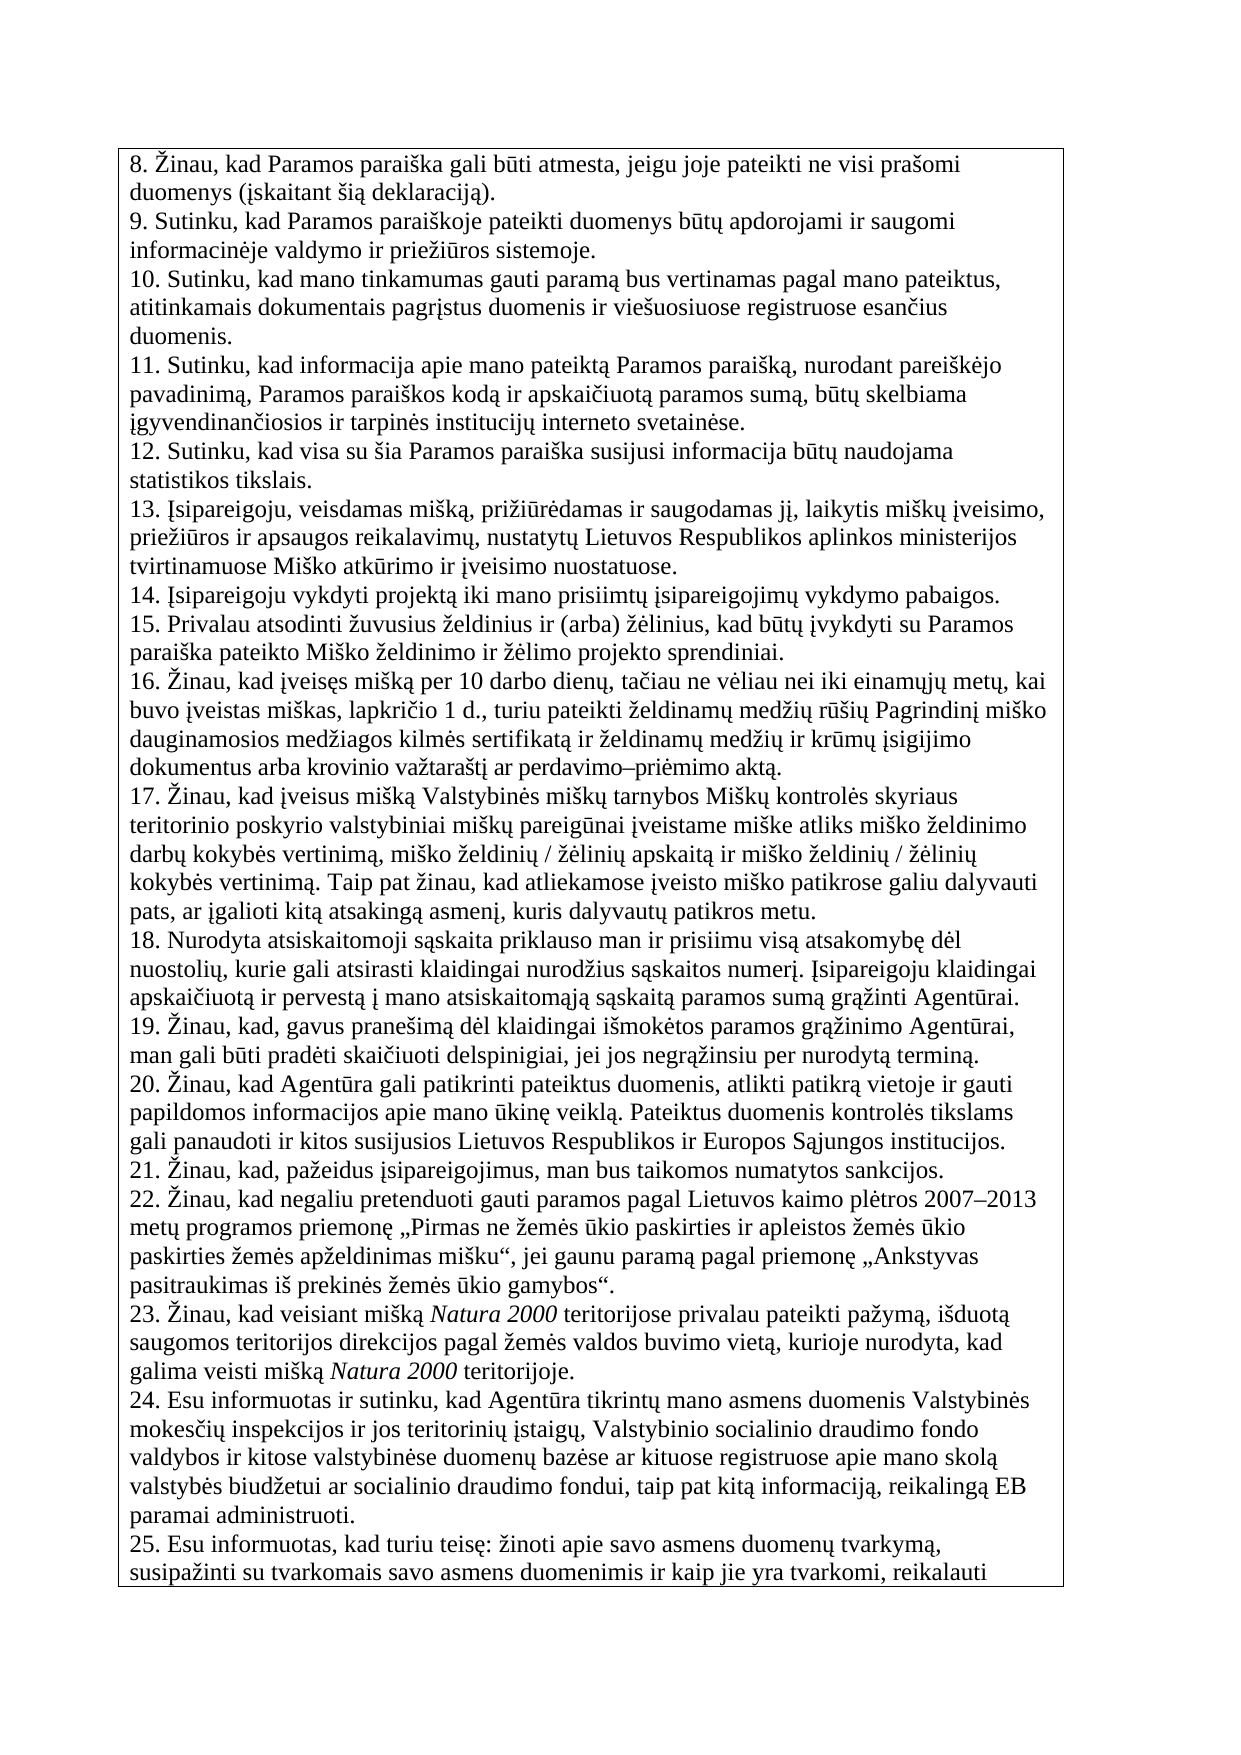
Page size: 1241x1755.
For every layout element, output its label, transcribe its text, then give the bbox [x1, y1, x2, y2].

table_header 8. Žinau, kad Paramos paraiška gali būti atmesta, jeigu joje pateikti ne visi prašomi duomenys (įskaitant šią deklaraciją). 9. Sutinku, kad Paramos paraiškoje pateikti duomenys būtų apdorojami ir saugomi informacinėje valdymo ir priežiūros sistemoje. 10. Sutinku, kad mano tinkamumas gauti paramą bus vertinamas pagal mano pateiktus, atitinkamais dokumentais pagrįstus duomenis ir viešuosiuose registruose esančius duomenis. 11. Sutinku, kad informacija apie mano pateiktą Paramos paraišką, nurodant pareiškėjo pavadinimą, Paramos paraiškos kodą ir apskaičiuotą paramos sumą, būtų skelbiama įgyvendinančiosios ir tarpinės institucijų interneto svetainėse. 12. Sutinku, kad visa su šia Paramos paraiška susijusi informacija būtų naudojama statistikos tikslais. 13. Įsipareigoju, veisdamas mišką, prižiūrėdamas ir saugodamas jį, laikytis miškų įveisimo, priežiūros ir apsaugos reikalavimų, nustatytų Lietuvos Respublikos aplinkos ministerijos tvirtinamuose Miško atkūrimo ir įveisimo nuostatuose. 14. Įsipareigoju vykdyti projektą iki mano prisiimtų įsipareigojimų vykdymo pabaigos. 15. Privalau atsodinti žuvusius želdinius ir (arba) žėlinius, kad būtų įvykdyti su Paramos paraiška pateikto Miško želdinimo ir žėlimo projekto sprendiniai. 16. Žinau, kad įveisęs mišką per 10 darbo dienų, tačiau ne vėliau nei iki einamųjų metų, kai buvo įveistas miškas, lapkričio 1 d., turiu pateikti želdinamų medžių rūšių Pagrindinį miško dauginamosios medžiagos kilmės sertifikatą ir želdinamų medžių ir krūmų įsigijimo dokumentus arba krovinio važtaraštį ar perdavimo–priėmimo aktą. 17. Žinau, kad įveisus mišką Valstybinės miškų tarnybos Miškų kontrolės skyriaus teritorinio poskyrio valstybiniai miškų pareigūnai įveistame miške atliks miško želdinimo darbų kokybės vertinimą, miško želdinių / žėlinių apskaitą ir miško želdinių / žėlinių kokybės vertinimą. Taip pat žinau, kad atliekamose įveisto miško patikrose galiu dalyvauti pats, ar įgalioti kitą atsakingą asmenį, kuris dalyvautų patikros metu. 18. Nurodyta atsiskaitomoji sąskaita priklauso man ir prisiimu visą atsakomybę dėl nuostolių, kurie gali atsirasti klaidingai nurodžius sąskaitos numerį. Įsipareigoju klaidingai apskaičiuotą ir pervestą į mano atsiskaitomąją sąskaitą paramos sumą grąžinti Agentūrai. 19. Žinau, kad, gavus pranešimą dėl klaidingai išmokėtos paramos grąžinimo Agentūrai, man gali būti pradėti skaičiuoti delspinigiai, jei jos negrąžinsiu per nurodytą terminą. 20. Žinau, kad Agentūra gali patikrinti pateiktus duomenis, atlikti patikrą vietoje ir gauti papildomos informacijos apie mano ūkinę veiklą. Pateiktus duomenis kontrolės tikslams gali panaudoti ir kitos susijusios Lietuvos Respublikos ir Europos Sąjungos institucijos. 21. Žinau, kad, pažeidus įsipareigojimus, man bus taikomos numatytos sankcijos. 22. Žinau, kad negaliu pretenduoti gauti paramos pagal Lietuvos kaimo plėtros 2007–2013 metų programos priemonę „Pirmas ne žemės ūkio paskirties ir apleistos žemės ūkio paskirties žemės apželdinimas mišku“, jei gaunu paramą pagal priemonę „Ankstyvas pasitraukimas iš prekinės žemės ūkio gamybos“. 23. Žinau, kad veisiant mišką Natura 2000 teritorijose privalau pateikti pažymą, išduotą saugomos teritorijos direkcijos pagal žemės valdos buvimo vietą, kurioje nurodyta, kad galima veisti mišką Natura 2000 teritorijoje. 24. Esu informuotas ir sutinku, kad Agentūra tikrintų mano asmens duomenis Valstybinės mokesčių inspekcijos ir jos teritorinių įstaigų, Valstybinio socialinio draudimo fondo valdybos ir kitose valstybinėse duomenų bazėse ar kituose registruose apie mano skolą valstybės biudžetui ar socialinio draudimo fondui, taip pat kitą informaciją, reikalingą EB paramai administruoti. 25. Esu informuotas, kad turiu teisę: žinoti apie savo asmens duomenų tvarkymą, susipažinti su tvarkomais savo asmens duomenimis ir kaip jie yra tvarkomi, reikalauti [119, 149, 1063, 1586]
